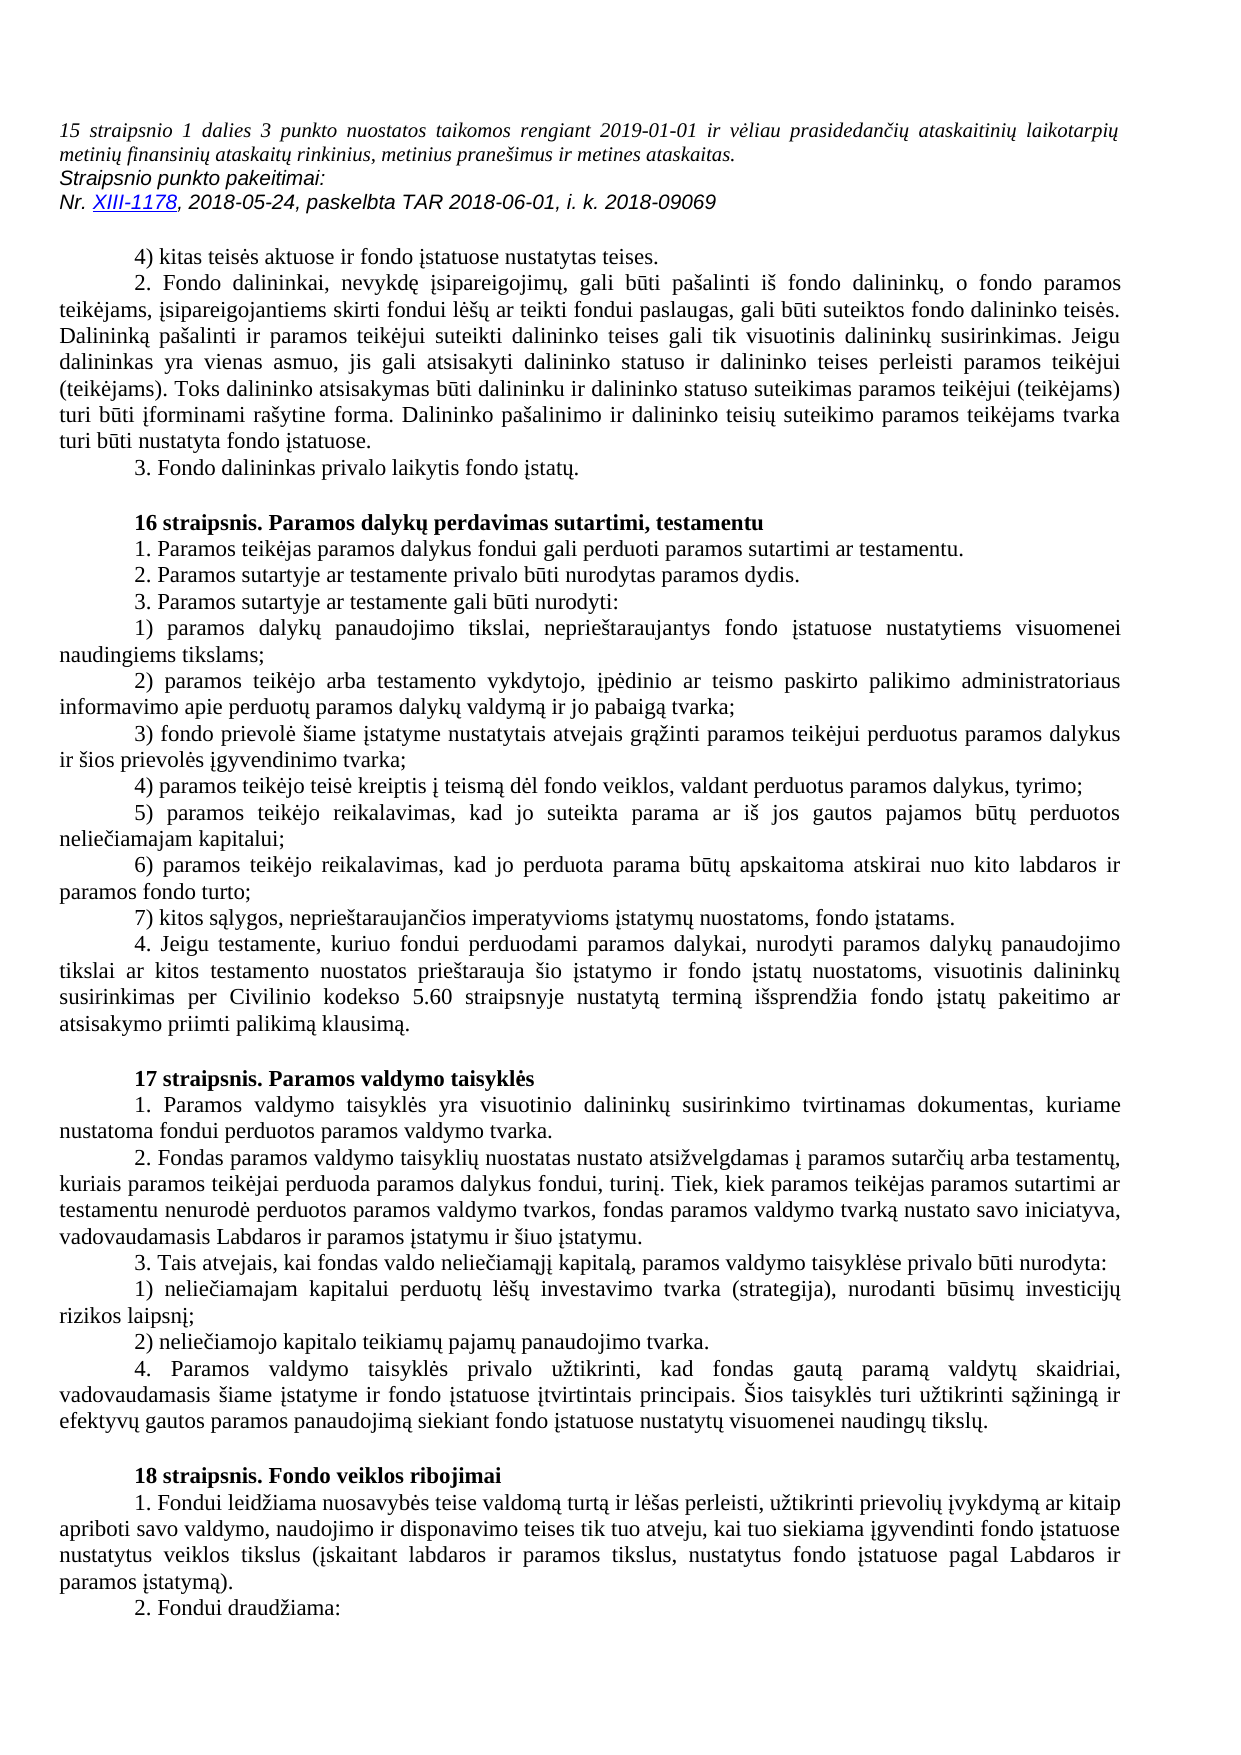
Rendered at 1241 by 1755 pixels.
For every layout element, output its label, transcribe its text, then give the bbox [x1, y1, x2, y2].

text 7) kitos sąlygos, neprieštaraujančios imperatyvioms įstatymų nuostatoms, fondo įstatams. [59, 904, 1122, 931]
text Nr. XIII-1178, 2018-05-24, paskelbta TAR 2018-06-01, i. k. 2018-09069 [59, 190, 1122, 214]
text 1) paramos dalykų panaudojimo tikslai, neprieštaraujantys fondo įstatuose nustatytiems visuomenei naudingiems tikslams; [59, 614, 1122, 667]
text 5) paramos teikėjo reikalavimas, kad jo suteikta parama ar iš jos gautos pajamos būtų perduotos neliečiamajam kapitalui; [59, 799, 1122, 851]
text 4) kitas teisės aktuose ir fondo įstatuose nustatytas teises. [59, 243, 1122, 269]
text 6) paramos teikėjo reikalavimas, kad jo perduota parama būtų apskaitoma atskirai nuo kito labdaros ir paramos fondo turto; [59, 851, 1122, 904]
text 3) fondo prievolė šiame įstatyme nustatytais atvejais grąžinti paramos teikėjui perduotus paramos dalykus ir šios prievolės įgyvendinimo tvarka; [59, 720, 1122, 772]
text 1. Fondui leidžiama nuosavybės teise valdomą turtą ir lėšas perleisti, užtikrinti prievolių įvykdymą ar kitaip apriboti savo valdymo, naudojimo ir disponavimo teises tik tuo atveju, kai tuo siekiama įgyvendinti fondo įstatuose nustatytus veiklos tikslus (įskaitant labdaros ir paramos tikslus, nustatytus fondo įstatuose pagal Labdaros ir paramos įstatymą). [59, 1489, 1122, 1594]
text 1) neliečiamajam kapitalui perduotų lėšų investavimo tvarka (strategija), nurodanti būsimų investicijų rizikos laipsnį; [59, 1276, 1122, 1328]
text 1. Paramos valdymo taisyklės yra visuotinio dalininkų susirinkimo tvirtinamas dokumentas, kuriame nustatoma fondui perduotos paramos valdymo tvarka. [59, 1091, 1122, 1144]
text 3. Tais atvejais, kai fondas valdo neliečiamąjį kapitalą, paramos valdymo taisyklėse privalo būti nurodyta: [59, 1249, 1122, 1276]
text 2) neliečiamojo kapitalo teikiamų pajamų panaudojimo tvarka. [59, 1328, 1122, 1354]
text 1. Paramos teikėjas paramos dalykus fondui gali perduoti paramos sutartimi ar testamentu. [59, 535, 1122, 562]
text 2. Fondui draudžiama: [59, 1594, 1122, 1621]
text 2. Fondas paramos valdymo taisyklių nuostatas nustato atsižvelgdamas į paramos sutarčių arba testamentų, kuriais paramos teikėjai perduoda paramos dalykus fondui, turinį. Tiek, kiek paramos teikėjas paramos sutartimi ar testamentu nenurodė perduotos paramos valdymo tvarkos, fondas paramos valdymo tvarką nustato savo iniciatyva, vadovaudamasis Labdaros ir paramos įstatymu ir šiuo įstatymu. [59, 1144, 1122, 1249]
text 4. Paramos valdymo taisyklės privalo užtikrinti, kad fondas gautą paramą valdytų skaidriai, vadovaudamasis šiame įstatyme ir fondo įstatuose įtvirtintais principais. Šios taisyklės turi užtikrinti sąžiningą ir efektyvų gautos paramos panaudojimą siekiant fondo įstatuose nustatytų visuomenei naudingų tikslų. [59, 1354, 1122, 1434]
text 2. Paramos sutartyje ar testamente privalo būti nurodytas paramos dydis. [59, 562, 1122, 588]
text 2. Fondo dalininkai, nevykdę įsipareigojimų, gali būti pašalinti iš fondo dalininkų, o fondo paramos teikėjams, įsipareigojantiems skirti fondui lėšų ar teikti fondui paslaugas, gali būti suteiktos fondo dalininko teisės. Dalininką pašalinti ir paramos teikėjui suteikti dalininko teises gali tik visuotinis dalininkų susirinkimas. Jeigu dalininkas yra vienas asmuo, jis gali atsisakyti dalininko statuso ir dalininko teises perleisti paramos teikėjui (teikėjams). Toks dalininko atsisakymas būti dalininku ir dalininko statuso suteikimas paramos teikėjui (teikėjams) turi būti įforminami rašytine forma. Dalininko pašalinimo ir dalininko teisių suteikimo paramos teikėjams tvarka turi būti nustatyta fondo įstatuose. [59, 269, 1122, 454]
text 17 straipsnis. Paramos valdymo taisyklės [59, 1065, 1122, 1091]
text 4) paramos teikėjo teisė kreiptis į teismą dėl fondo veiklos, valdant perduotus paramos dalykus, tyrimo; [59, 772, 1122, 799]
text 15 straipsnio 1 dalies 3 punkto nuostatos taikomos rengiant 2019-01-01 ir vėliau prasidedančių ataskaitinių laikotarpių metinių finansinių ataskaitų rinkinius, metinius pranešimus ir metines ataskaitas. [59, 118, 1122, 166]
text 4. Jeigu testamente, kuriuo fondui perduodami paramos dalykai, nurodyti paramos dalykų panaudojimo tikslai ar kitos testamento nuostatos prieštarauja šio įstatymo ir fondo įstatų nuostatoms, visuotinis dalininkų susirinkimas per Civilinio kodekso 5.60 straipsnyje nustatytą terminą išsprendžia fondo įstatų pakeitimo ar atsisakymo priimti palikimą klausimą. [59, 931, 1122, 1036]
text 18 straipsnis. Fondo veiklos ribojimai [59, 1462, 1122, 1489]
text 3. Fondo dalininkas privalo laikytis fondo įstatų. [59, 454, 1122, 480]
text Straipsnio punkto pakeitimai: [59, 166, 1122, 190]
text 2) paramos teikėjo arba testamento vykdytojo, įpėdinio ar teismo paskirto palikimo administratoriaus informavimo apie perduotų paramos dalykų valdymą ir jo pabaigą tvarka; [59, 667, 1122, 720]
text 3. Paramos sutartyje ar testamente gali būti nurodyti: [59, 588, 1122, 614]
text 16 straipsnis. Paramos dalykų perdavimas sutartimi, testamentu [59, 509, 1122, 535]
